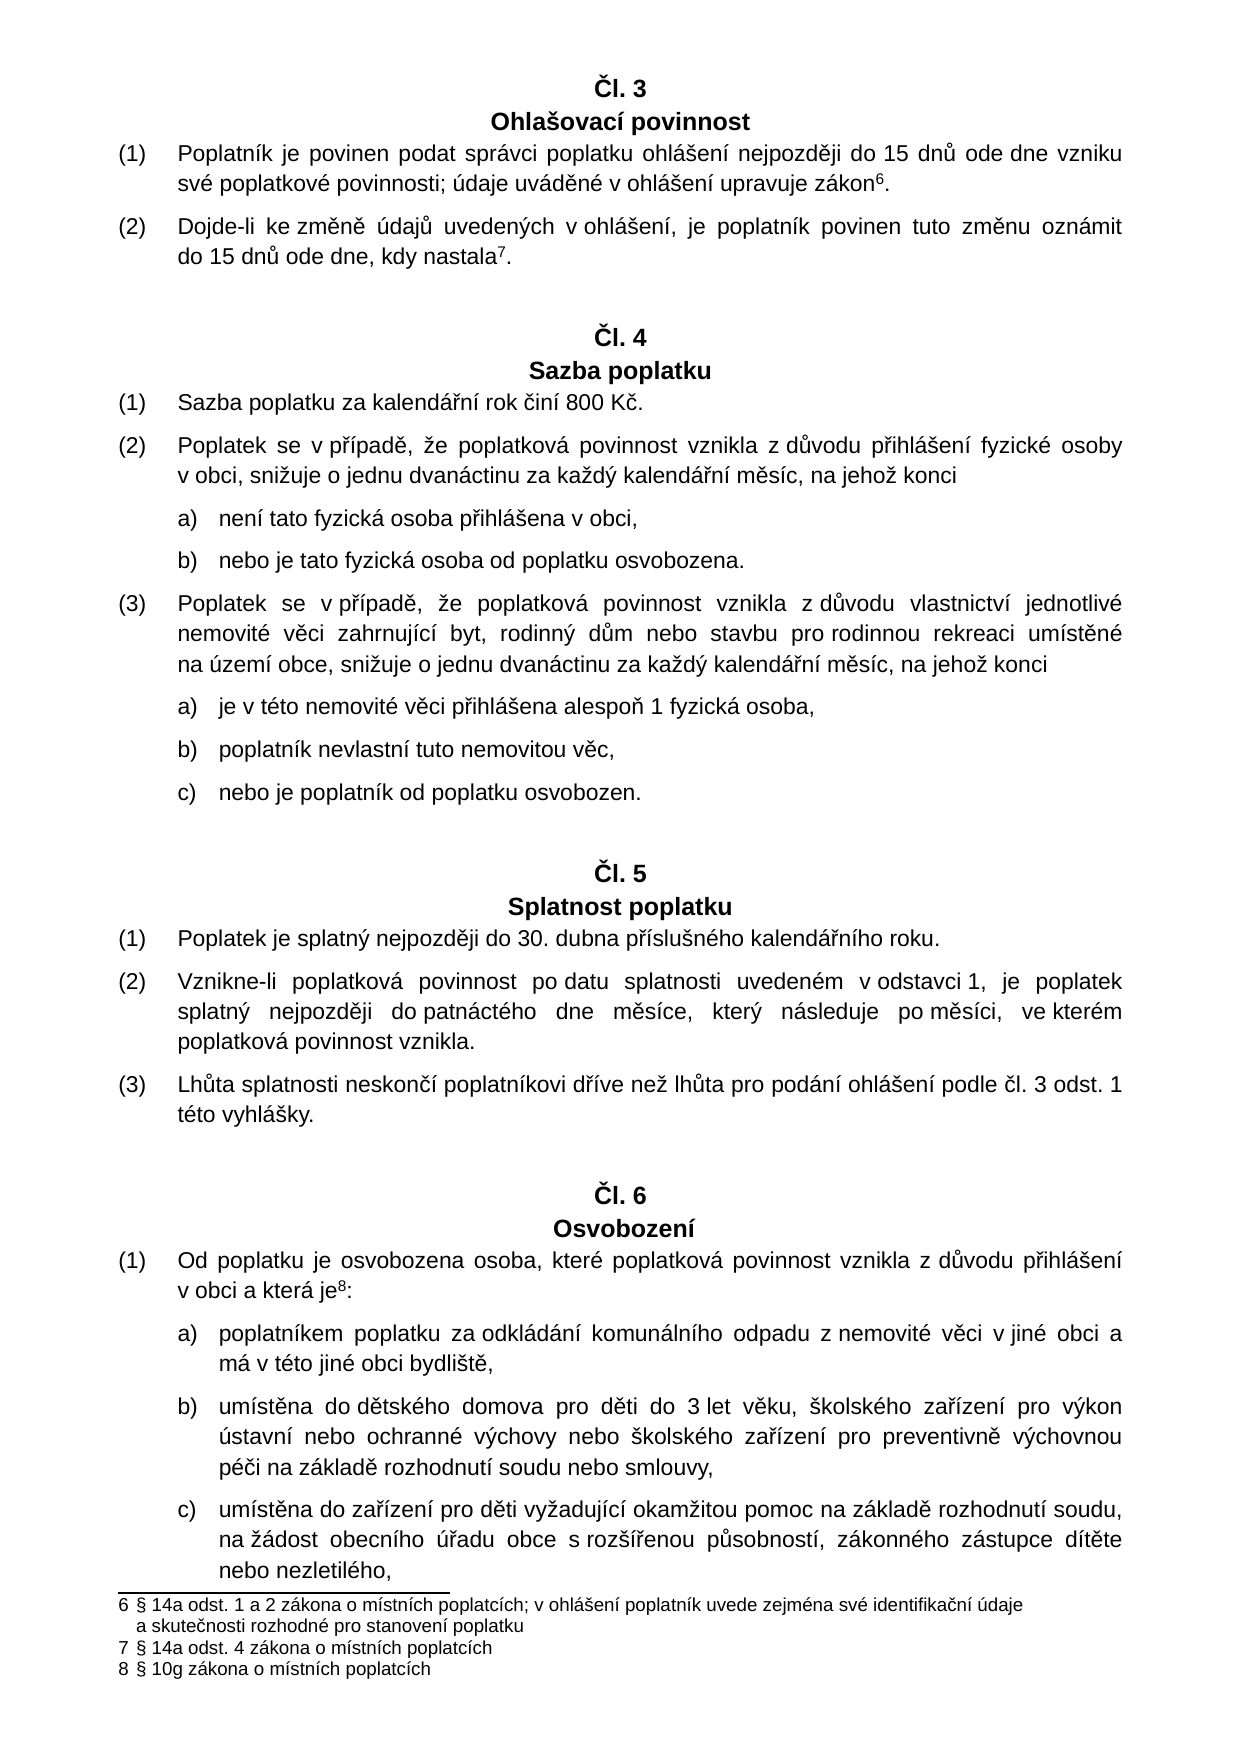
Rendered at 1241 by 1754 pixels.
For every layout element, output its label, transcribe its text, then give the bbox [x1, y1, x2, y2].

list Poplatek je splatný nejpozději do 30. dubna příslušného kalendářního roku. [118, 925, 1122, 951]
list § 14a odst. 1 a 2 zákona o místních poplatcích; v ohlášení poplatník uvede zejména své identifikační údaje a skutečnosti rozhodné pro stanovení poplatku [118, 1593, 1122, 1637]
subtitle Čl. 5 Splatnost poplatku [118, 859, 1122, 921]
list Poplatek se v případě, že poplatková povinnost vznikla z důvodu vlastnictví jednotlivé nemovité věci zahrnující byt, rodinný dům nebo stavbu pro rodinnou rekreaci umístěné na území obce, snižuje o jednu dvanáctinu za každý kalendářní měsíc, na jehož konci [118, 590, 1122, 677]
subtitle Čl. 6 Osvobození [118, 1181, 1122, 1243]
list umístěna do zařízení pro děti vyžadující okamžitou pomoc na základě rozhodnutí soudu, na žádost obecního úřadu obce s rozšířenou působností, zákonného zástupce dítěte nebo nezletilého, [177, 1496, 1122, 1583]
list Poplatek se v případě, že poplatková povinnost vznikla z důvodu přihlášení fyzické osoby v obci, snižuje o jednu dvanáctinu za každý kalendářní měsíc, na jehož konci [118, 432, 1122, 488]
list poplatníkem poplatku za odkládání komunálního odpadu z nemovité věci v jiné obci a má v této jiné obci bydliště, [177, 1320, 1122, 1377]
list Poplatník je povinen podat správci poplatku ohlášení nejpozději do 15 dnů ode dne vzniku své poplatkové povinnosti; údaje uváděné v ohlášení upravuje zákon. [118, 140, 1122, 196]
list umístěna do dětského domova pro děti do 3 let věku, školského zařízení pro výkon ústavní nebo ochranné výchovy nebo školského zařízení pro preventivně výchovnou péči na základě rozhodnutí soudu nebo smlouvy, [177, 1393, 1122, 1480]
list Vznikne-li poplatková povinnost po datu splatnosti uvedeném v odstavci 1, je poplatek splatný nejpozději do patnáctého dne měsíce, který následuje po měsíci, ve kterém poplatková povinnost vznikla. [118, 968, 1122, 1054]
list Od poplatku je osvobozena osoba, které poplatková povinnost vznikla z důvodu přihlášení v obci a která je: [118, 1247, 1122, 1304]
list Sazba poplatku za kalendářní rok činí 800 Kč. [118, 389, 1122, 416]
list § 10g zákona o místních poplatcích [118, 1658, 1122, 1680]
list poplatník nevlastní tuto nemovitou věc, [177, 736, 1122, 762]
subtitle Čl. 4 Sazba poplatku [118, 323, 1122, 385]
list Lhůta splatnosti neskončí poplatníkovi dříve než lhůta pro podání ohlášení podle čl. 3 odst. 1 této vyhlášky. [118, 1071, 1122, 1127]
list je v této nemovité věci přihlášena alespoň 1 fyzická osoba, [177, 693, 1122, 720]
list nebo je tato fyzická osoba od poplatku osvobozena. [177, 547, 1122, 574]
list § 14a odst. 4 zákona o místních poplatcích [118, 1637, 1122, 1658]
list není tato fyzická osoba přihlášena v obci, [177, 505, 1122, 531]
list nebo je poplatník od poplatku osvobozen. [177, 779, 1122, 805]
subtitle Čl. 3 Ohlašovací povinnost [118, 74, 1122, 136]
list Dojde-li ke změně údajů uvedených v ohlášení, je poplatník povinen tuto změnu oznámit do 15 dnů ode dne, kdy nastala. [118, 213, 1122, 269]
